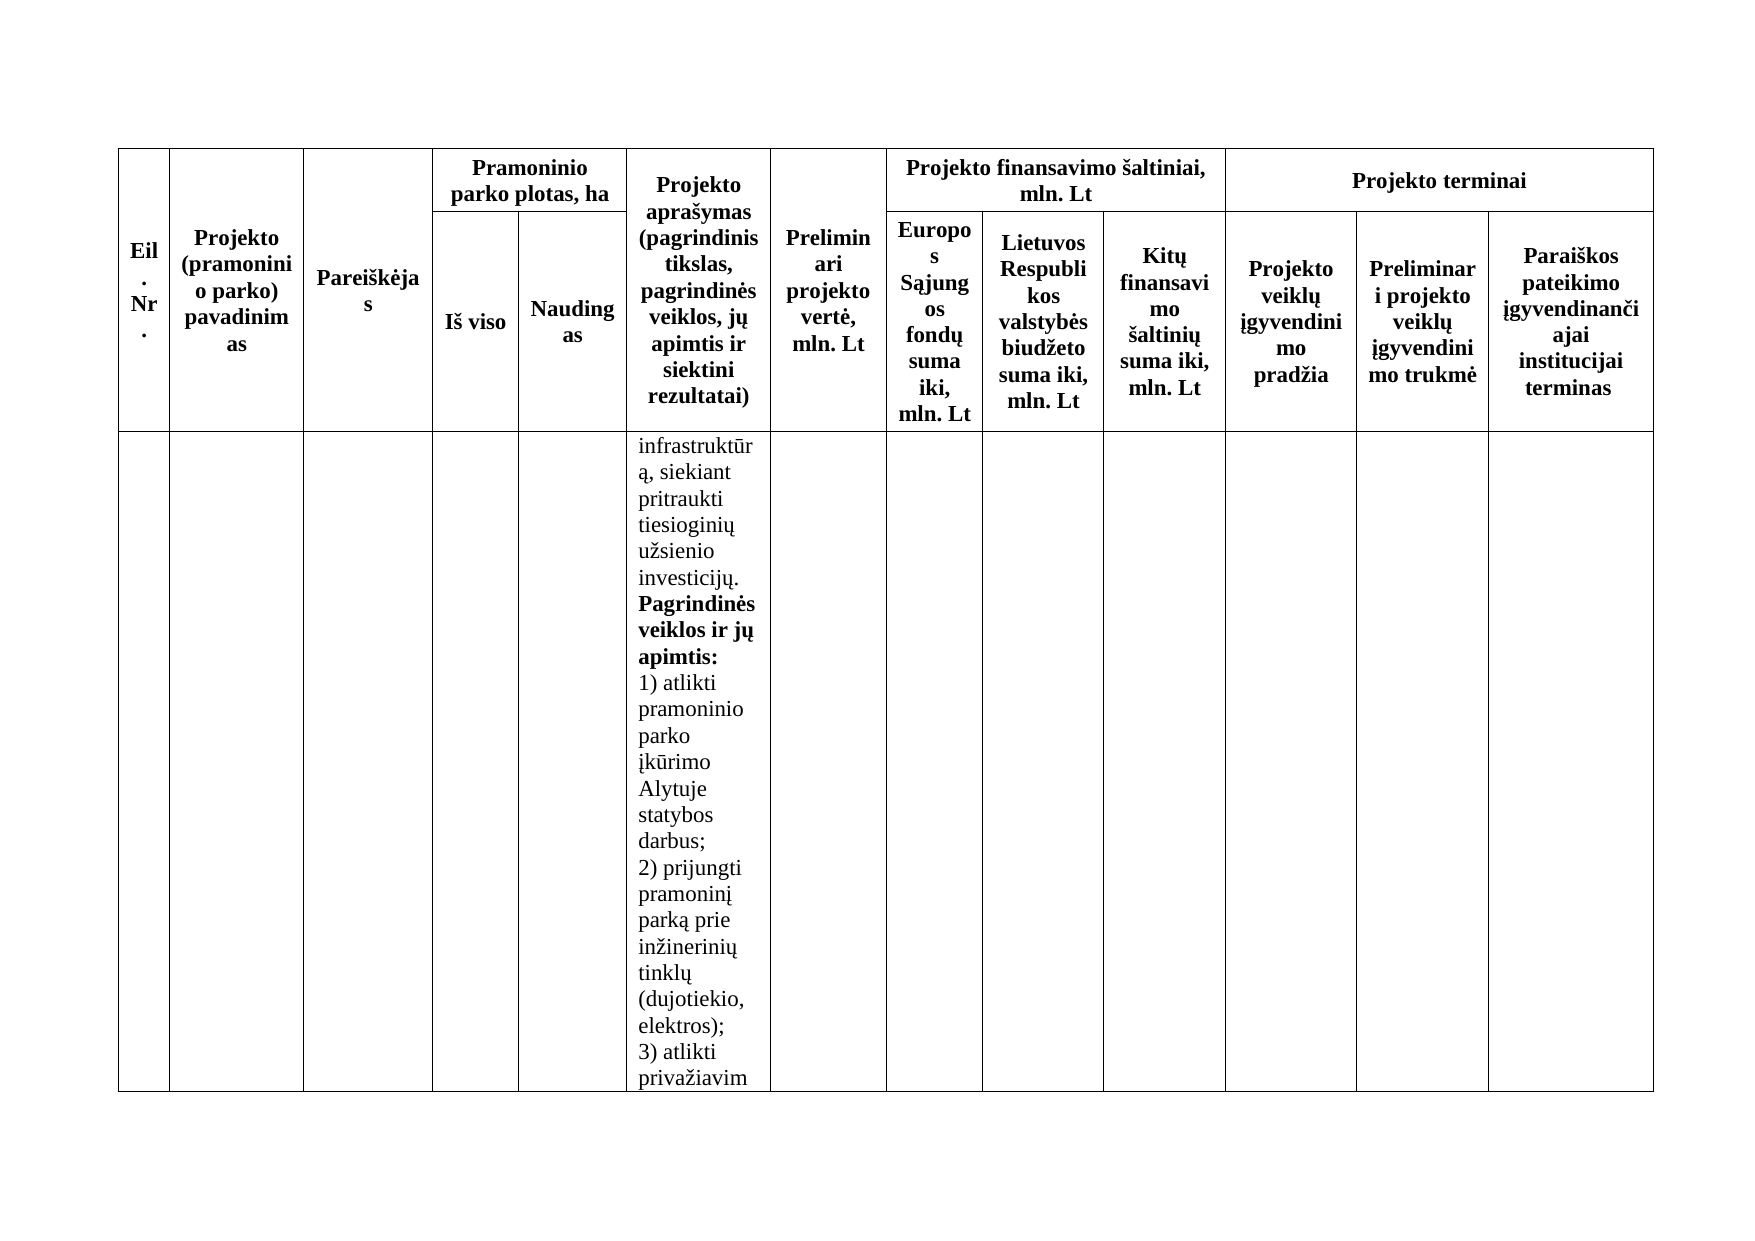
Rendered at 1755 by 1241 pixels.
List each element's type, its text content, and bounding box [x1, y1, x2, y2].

table_header Preliminari projekto vertė, mln. Lt [771, 149, 886, 431]
table_cell [771, 432, 886, 1091]
table_header Projekto (pramoninio parko) pavadinimas [170, 149, 303, 431]
table_cell [1489, 432, 1653, 1091]
table_cell [1226, 432, 1356, 1091]
table_header Eil. Nr. [119, 149, 169, 431]
table_cell Kitų finansavimo šaltinių suma iki, mln. Lt [1104, 212, 1225, 431]
table_cell Projekto veiklų įgyvendinimo pradžia [1226, 212, 1356, 431]
table_cell Lietuvos Respublikos valstybės biudžeto suma iki, mln. Lt [983, 212, 1103, 431]
table_header Pramoninio parko plotas, ha [433, 149, 626, 211]
table_cell [170, 432, 303, 1091]
table_cell [887, 432, 982, 1091]
table_cell infrastruktūrą, siekiant pritraukti tiesioginių užsienio investicijų. Pagrindinės veiklos ir jų apimtis: 1) atlikti pramoninio parko įkūrimo Alytuje statybos darbus; 2) prijungti pramoninį parką prie inžinerinių tinklų (dujotiekio, elektros); 3) atlikti privažiavim [627, 432, 770, 1091]
table_cell Europos Sąjungos fondų suma iki, mln. Lt [887, 212, 982, 431]
table_header Pareiškėjas [304, 149, 432, 431]
table_cell [433, 432, 518, 1091]
table_cell [304, 432, 432, 1091]
table_cell Iš viso [433, 212, 518, 431]
table_cell Naudingas [519, 212, 626, 431]
table_cell Preliminari projekto veiklų įgyvendinimo trukmė [1357, 212, 1488, 431]
table_cell [983, 432, 1103, 1091]
table_cell [519, 432, 626, 1091]
table_cell [1357, 432, 1488, 1091]
table_cell [1104, 432, 1225, 1091]
table_header Projekto finansavimo šaltiniai, mln. Lt [887, 149, 1225, 211]
table_header Projekto aprašymas (pagrindinis tikslas, pagrindinės veiklos, jų apimtis ir siektini rezultatai) [627, 149, 770, 431]
table_cell [119, 432, 169, 1091]
table_cell Paraiškos pateikimo įgyvendinančiajai institucijai terminas [1489, 212, 1653, 431]
table_header Projekto terminai [1226, 149, 1653, 211]
